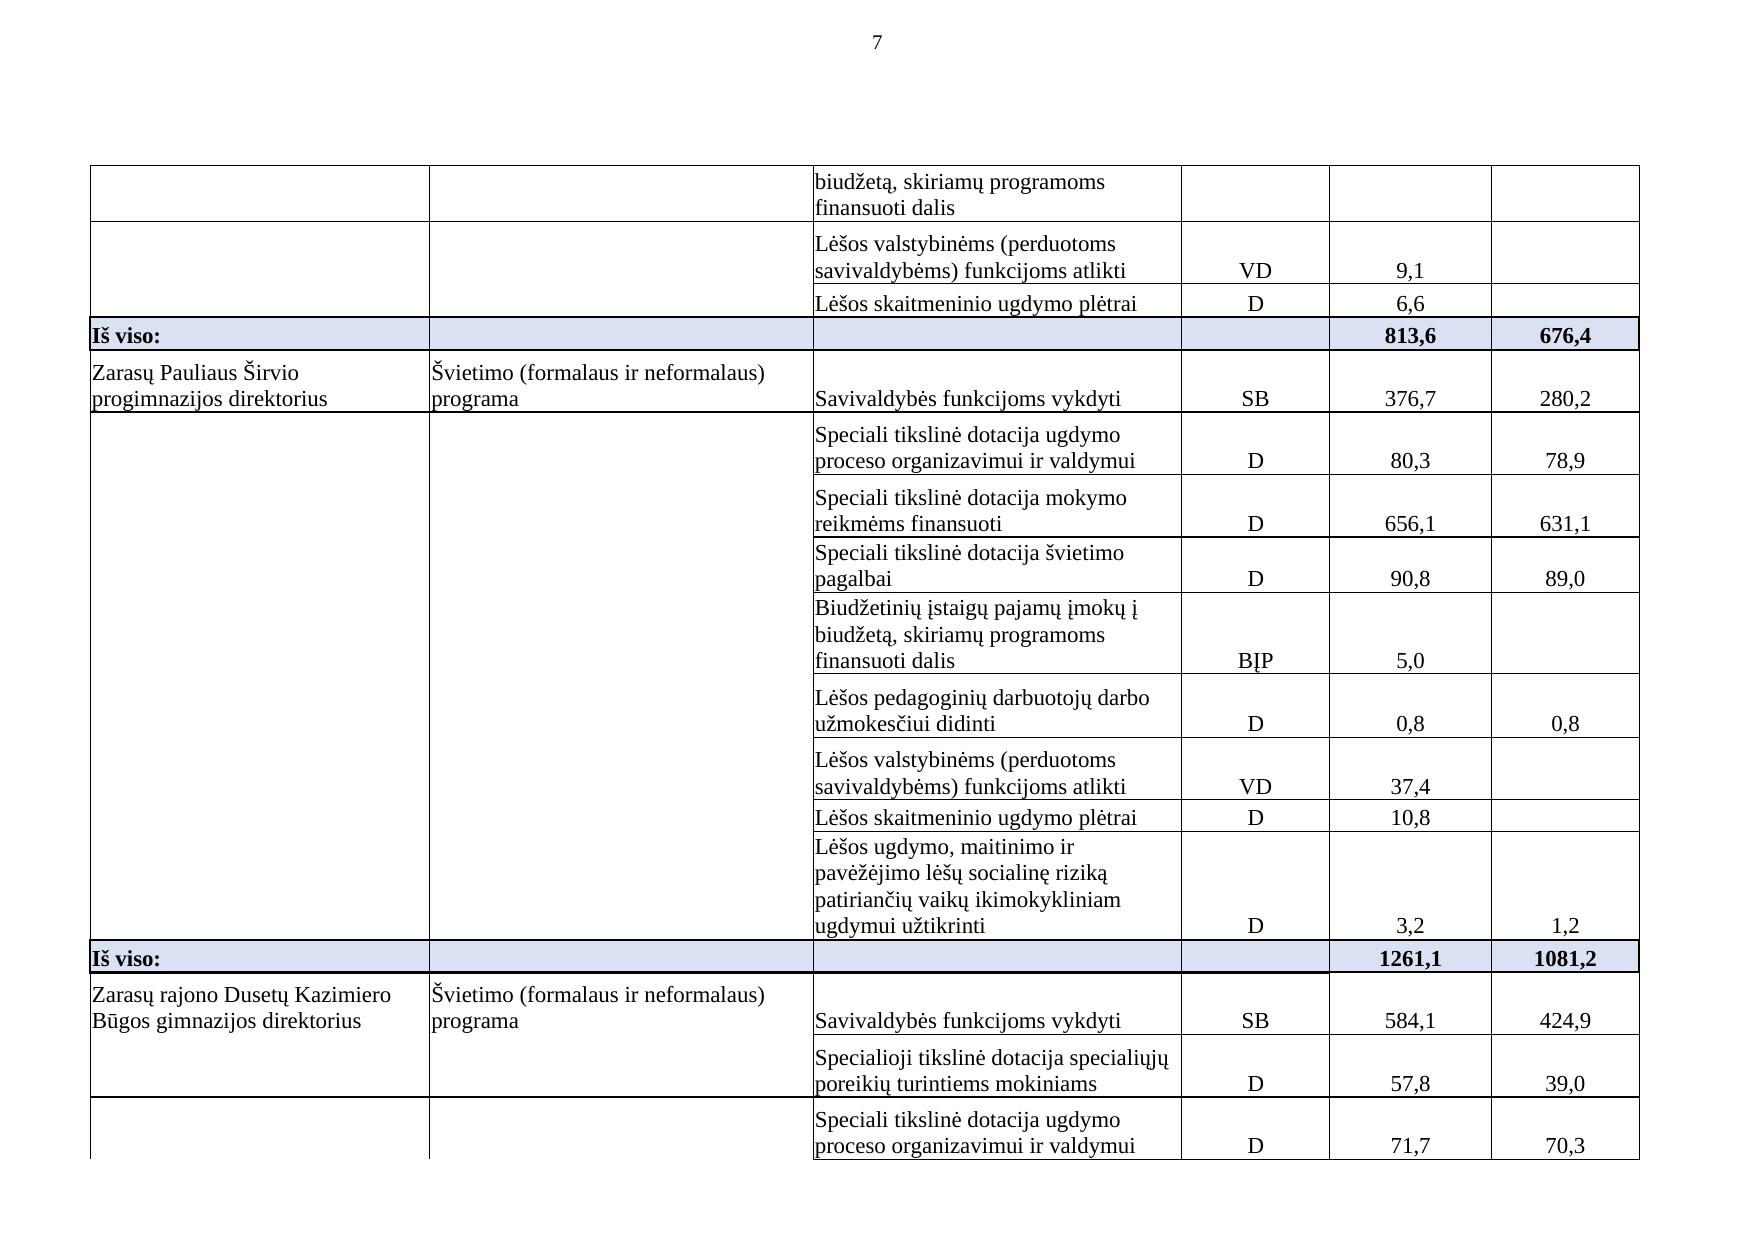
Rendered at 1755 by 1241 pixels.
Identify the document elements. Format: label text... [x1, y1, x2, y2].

table_cell Speciali tikslinė dotacija švietimo pagalbai [814, 538, 1181, 592]
table_cell VD [1182, 222, 1329, 283]
table_cell [91, 831, 429, 938]
table_cell [430, 831, 813, 938]
table_cell 90,8 [1330, 538, 1491, 592]
table_cell [1492, 593, 1639, 673]
table_cell [1182, 166, 1329, 221]
table_cell D [1182, 475, 1329, 536]
table_cell 9,1 [1330, 222, 1491, 283]
table_cell [430, 283, 813, 316]
table_cell [91, 413, 429, 474]
table_cell 89,0 [1492, 538, 1639, 592]
table_cell [91, 1034, 429, 1096]
table_cell D [1182, 1098, 1329, 1159]
table_cell Biudžetinių įstaigų pajamų įmokų į biudžetą, skiriamų programoms finansuoti dalis [814, 593, 1181, 673]
table_cell BĮP [1182, 593, 1329, 673]
table_cell 0,8 [1492, 674, 1639, 737]
table_cell Lėšos skaitmeninio ugdymo plėtrai [814, 800, 1181, 831]
table_cell Lėšos ugdymo, maitinimo ir pavėžėjimo lėšų socialinę riziką patiriančių vaikų ikimokykliniam ugdymui užtikrinti [814, 832, 1181, 938]
table_cell 37,4 [1330, 738, 1491, 799]
table_cell SB [1182, 974, 1329, 1034]
table_cell D [1182, 800, 1329, 831]
table_cell 0,8 [1330, 674, 1491, 737]
table_cell [91, 283, 429, 316]
table_cell [1492, 800, 1639, 831]
table_cell [91, 166, 429, 221]
table_cell 5,0 [1330, 593, 1491, 673]
table_cell 376,7 [1330, 351, 1491, 411]
table_cell D [1182, 284, 1329, 316]
table_cell [1182, 941, 1329, 971]
table_cell D [1182, 1035, 1329, 1096]
table_cell 70,3 [1492, 1098, 1639, 1159]
table_cell [91, 799, 429, 831]
table_cell Speciali tikslinė dotacija ugdymo proceso organizavimui ir valdymui [814, 413, 1181, 474]
table_cell [430, 737, 813, 799]
table_cell [91, 474, 429, 536]
table_cell [91, 1098, 429, 1159]
table_cell [1492, 284, 1639, 316]
table_cell Lėšos pedagoginių darbuotojų darbo užmokesčiui didinti [814, 674, 1181, 737]
table_cell [430, 536, 813, 592]
table_cell SB [1182, 351, 1329, 411]
table_cell Savivaldybės funkcijoms vykdyti [814, 974, 1181, 1034]
table_cell Lėšos skaitmeninio ugdymo plėtrai [814, 284, 1181, 316]
table_cell [91, 536, 429, 592]
table_cell [1182, 318, 1329, 349]
table_cell 10,8 [1330, 800, 1491, 831]
table_cell [430, 799, 813, 831]
table_cell Speciali tikslinė dotacija ugdymo proceso organizavimui ir valdymui [814, 1098, 1181, 1159]
table_cell [91, 592, 429, 673]
table_cell [430, 413, 813, 474]
table_cell 676,4 [1492, 318, 1638, 349]
table_cell [1492, 222, 1639, 283]
table_cell biudžetą, skiriamų programoms finansuoti dalis [814, 166, 1181, 221]
table_cell [814, 318, 1181, 349]
table_cell [91, 673, 429, 737]
table_cell Iš viso: [91, 318, 429, 349]
table_cell 39,0 [1492, 1035, 1639, 1096]
table_cell [1492, 738, 1639, 799]
table_cell 424,9 [1492, 973, 1639, 1034]
table_cell 6,6 [1330, 284, 1491, 316]
table_cell [430, 166, 813, 221]
table_cell D [1182, 674, 1329, 737]
table_cell 80,3 [1330, 413, 1491, 474]
table_cell [430, 941, 813, 971]
table_cell [430, 673, 813, 737]
table_cell [430, 474, 813, 536]
table_cell [430, 318, 813, 349]
table_cell Švietimo (formalaus ir neformalaus) programa [430, 974, 813, 1034]
table_cell 1,2 [1492, 832, 1639, 938]
table_cell 280,2 [1492, 351, 1639, 411]
table_cell VD [1182, 738, 1329, 799]
table_cell [430, 1098, 813, 1159]
table_cell 656,1 [1330, 475, 1491, 536]
table_cell [91, 222, 429, 283]
table_cell Iš viso: [91, 941, 429, 971]
table_cell [430, 592, 813, 673]
table_cell [1492, 166, 1639, 221]
table_cell 78,9 [1492, 413, 1639, 474]
table_cell Lėšos valstybinėms (perduotoms savivaldybėms) funkcijoms atlikti [814, 222, 1181, 283]
table_cell 584,1 [1330, 973, 1491, 1034]
table_cell [1330, 166, 1491, 221]
table_cell 57,8 [1330, 1035, 1491, 1096]
table_cell [430, 222, 813, 283]
table_cell D [1182, 832, 1329, 938]
table_cell D [1182, 538, 1329, 592]
table_cell Savivaldybės funkcijoms vykdyti [814, 351, 1181, 411]
table_cell Zarasų rajono Dusetų Kazimiero Būgos gimnazijos direktorius [91, 974, 429, 1034]
table_cell Specialioji tikslinė dotacija specialiųjų poreikių turintiems mokiniams [814, 1035, 1181, 1096]
table_cell 1261,1 [1330, 941, 1491, 971]
table_cell 3,2 [1330, 832, 1491, 938]
table_cell Zarasų Pauliaus Širvio progimnazijos direktorius [91, 351, 429, 411]
table_cell 813,6 [1330, 318, 1491, 349]
table_cell [430, 1034, 813, 1096]
table_cell 71,7 [1330, 1098, 1491, 1159]
table_cell Lėšos valstybinėms (perduotoms savivaldybėms) funkcijoms atlikti [814, 738, 1181, 799]
table_cell Speciali tikslinė dotacija mokymo reikmėms finansuoti [814, 475, 1181, 536]
table_cell [91, 737, 429, 799]
table_cell [814, 941, 1181, 971]
table_cell Švietimo (formalaus ir neformalaus) programa [430, 351, 813, 411]
table_cell 631,1 [1492, 475, 1639, 536]
table_cell 1081,2 [1492, 941, 1638, 971]
table_cell D [1182, 413, 1329, 474]
